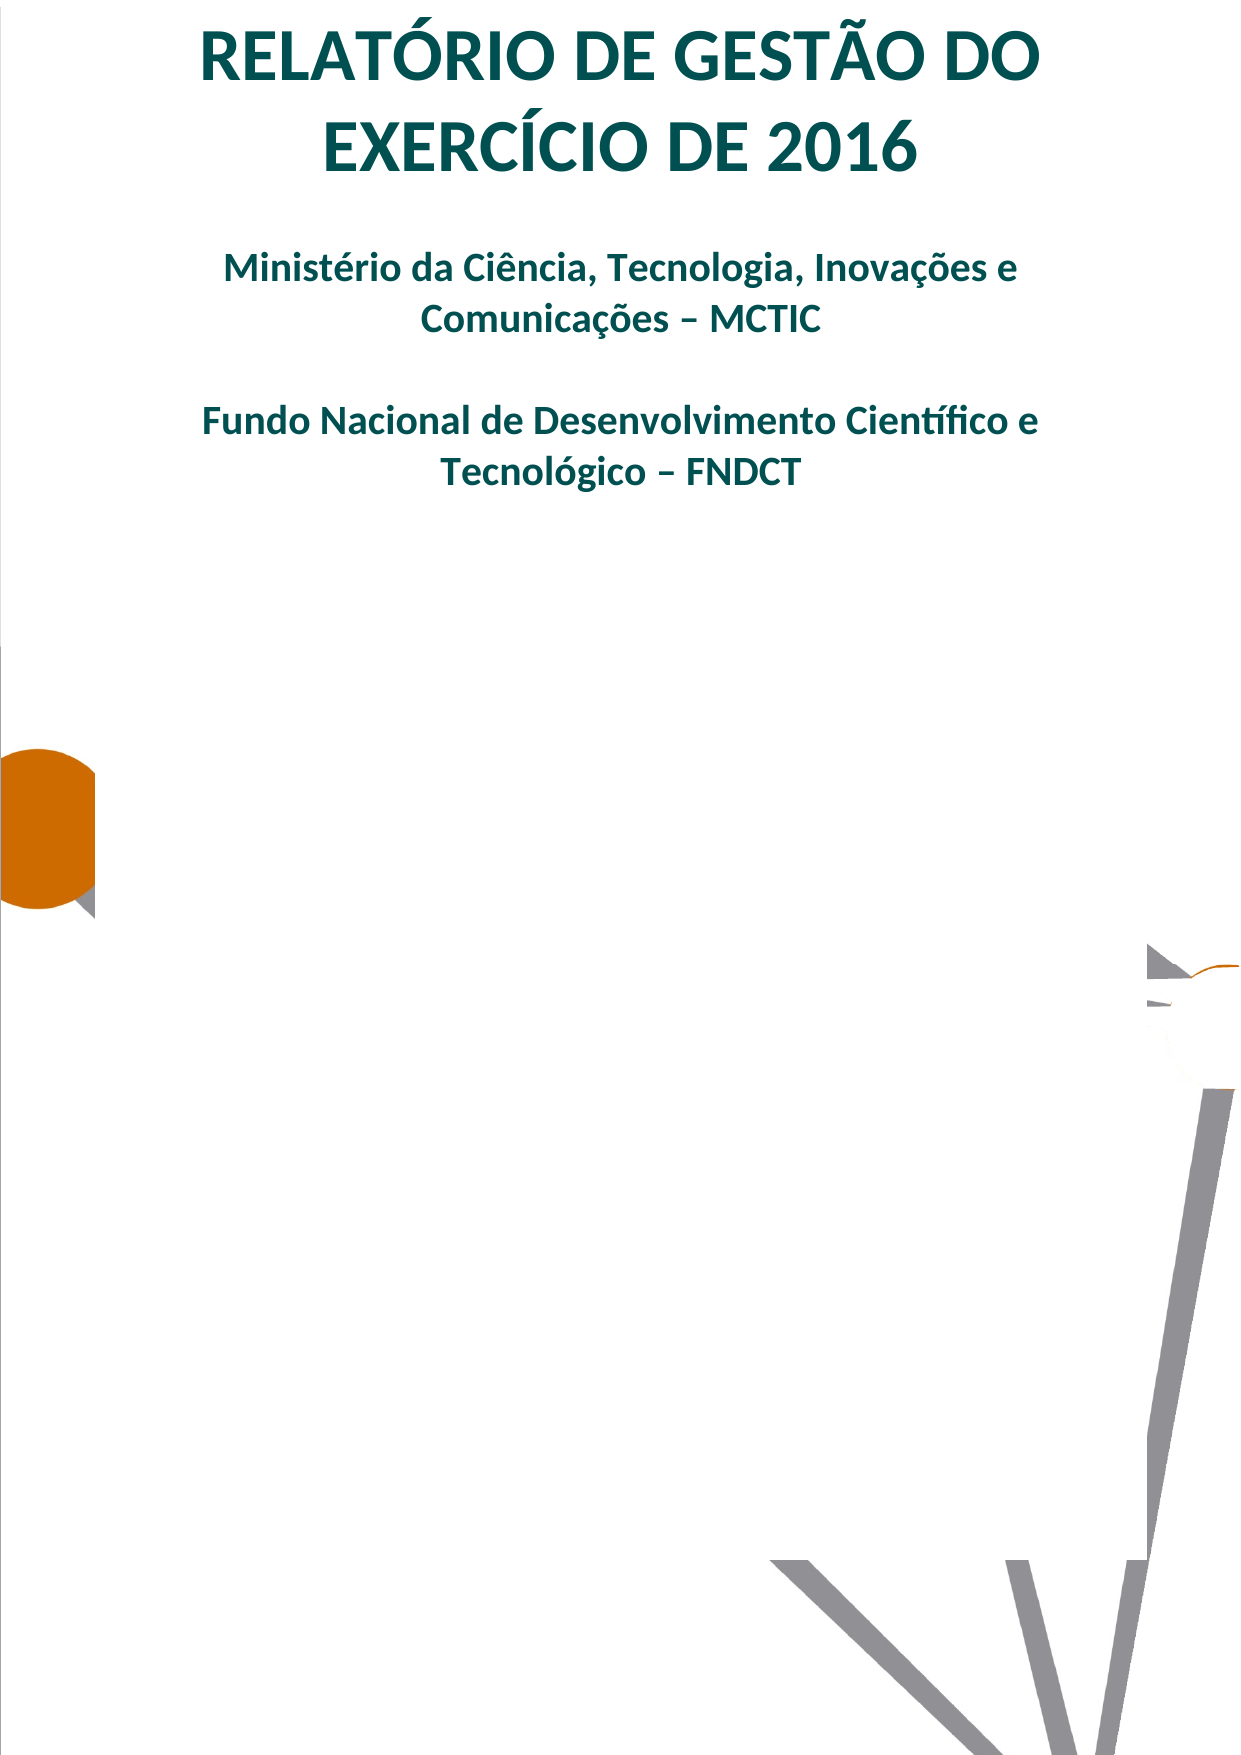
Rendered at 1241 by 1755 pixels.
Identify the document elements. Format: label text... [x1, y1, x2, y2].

text Relatório de Gestão DO EXERCÍCIO DE 2016 [110, 7, 1132, 191]
text Fundo Nacional de Desenvolvimento Científico e Tecnológico – FNDCT [110, 394, 1132, 496]
text Ministério da Ciência, Tecnologia, Inovações e Comunicações – MCTIC [110, 241, 1132, 343]
